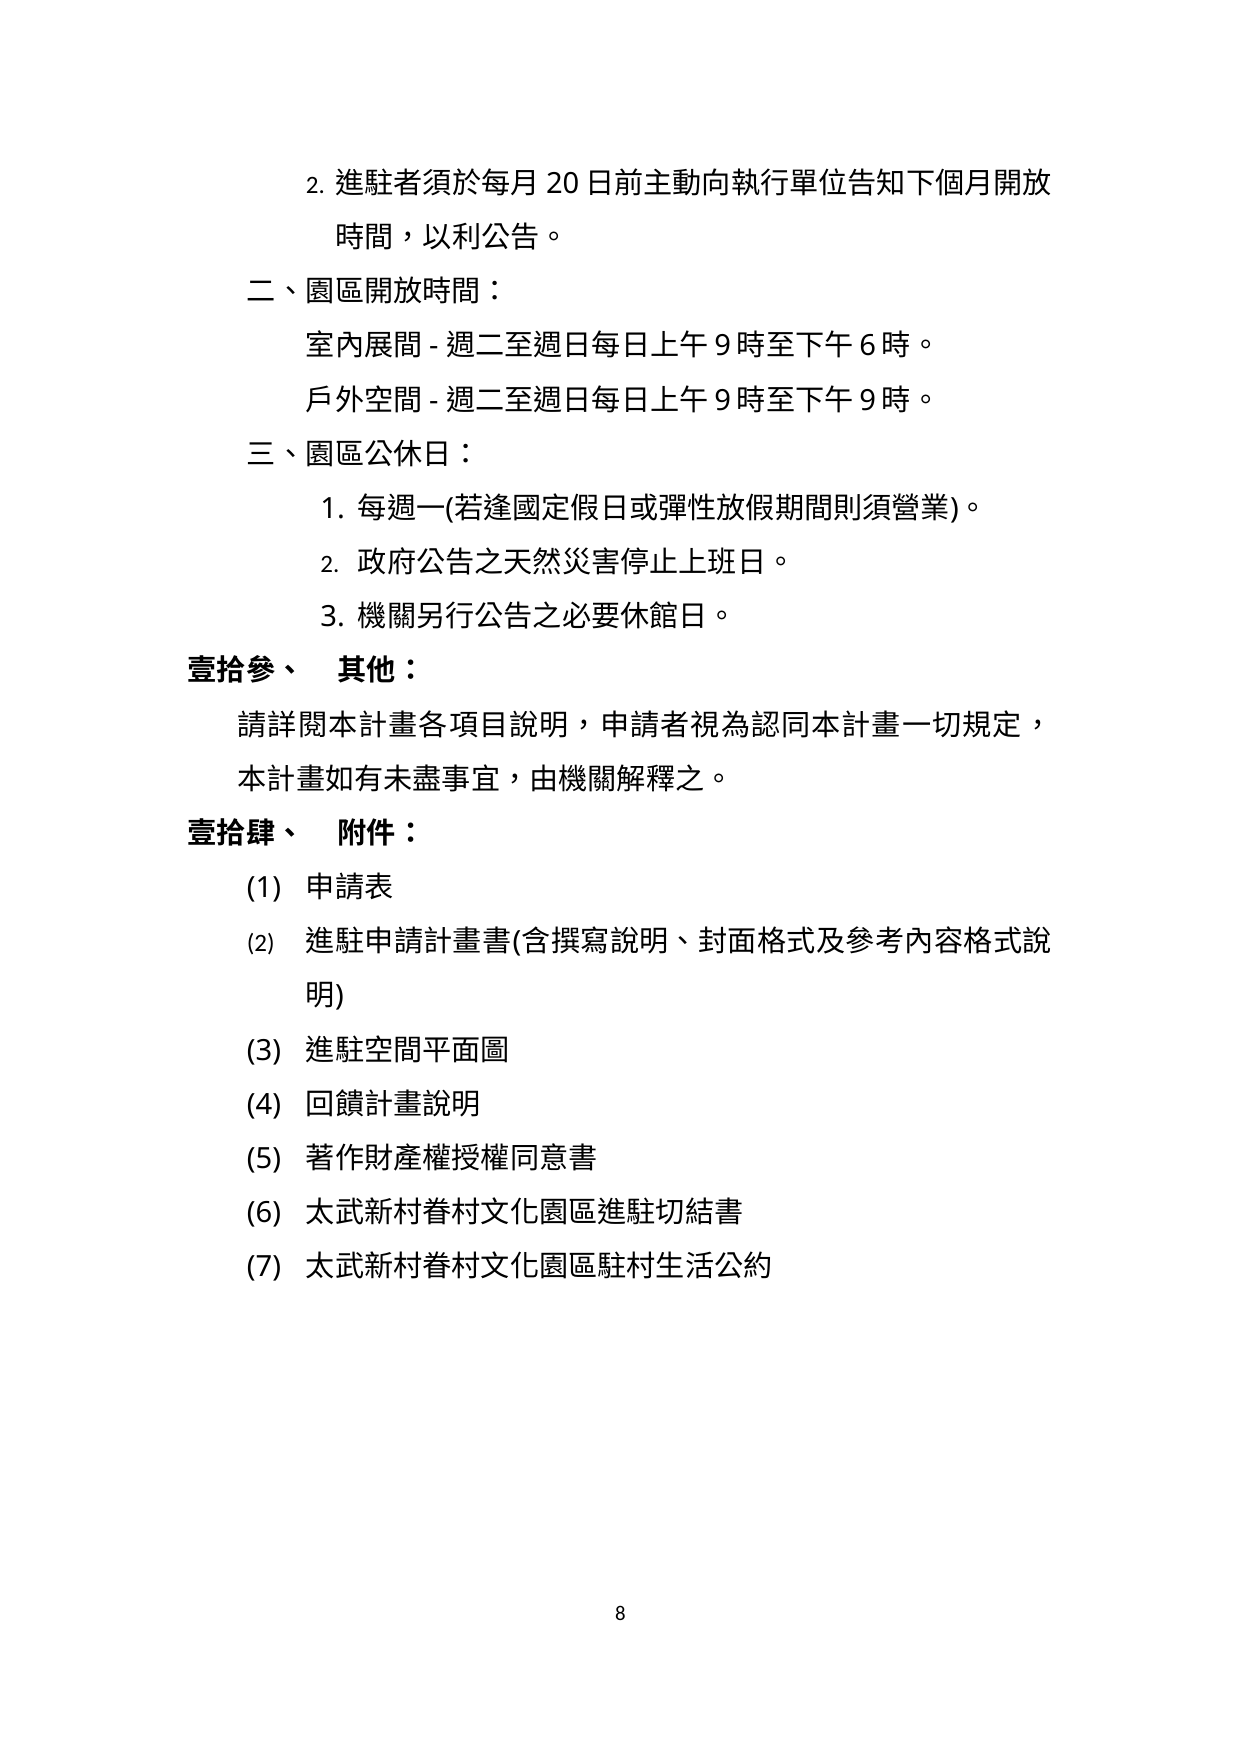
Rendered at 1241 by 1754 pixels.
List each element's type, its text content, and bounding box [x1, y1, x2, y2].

list 室內展間 - 週二至週日每日上午9時至下午6時。 [306, 312, 1053, 367]
list 申請表 [247, 854, 1053, 908]
list 進駐空間平面圖 [247, 1017, 1053, 1071]
list 太武新村眷村文化園區駐村生活公約 [247, 1233, 1053, 1287]
list 進駐者須於每月20日前主動向執行單位告知下個月開放時間，以利公告。 [306, 150, 1053, 258]
list 請詳閱本計畫各項目說明，申請者視為認同本計畫一切規定，本計畫如有未盡事宜，由機關解釋之。 [237, 692, 1053, 800]
list 進駐申請計畫書(含撰寫說明、封面格式及參考內容格式說明) [247, 908, 1053, 1017]
list 機關另行公告之必要休館日。 [320, 583, 1053, 637]
list 每週一(若逢國定假日或彈性放假期間則須營業)。 [320, 475, 1053, 529]
list 附件： [187, 800, 1053, 854]
list 園區開放時間： [247, 258, 1053, 312]
list 其他： [187, 637, 1053, 692]
list 回饋計畫說明 [247, 1071, 1053, 1125]
list 政府公告之天然災害停止上班日。 [320, 529, 1053, 583]
list 戶外空間 - 週二至週日每日上午9時至下午9時。 [306, 367, 1053, 421]
list 著作財產權授權同意書 [247, 1125, 1053, 1179]
list 太武新村眷村文化園區進駐切結書 [247, 1179, 1053, 1233]
list 園區公休日： [247, 421, 1053, 475]
